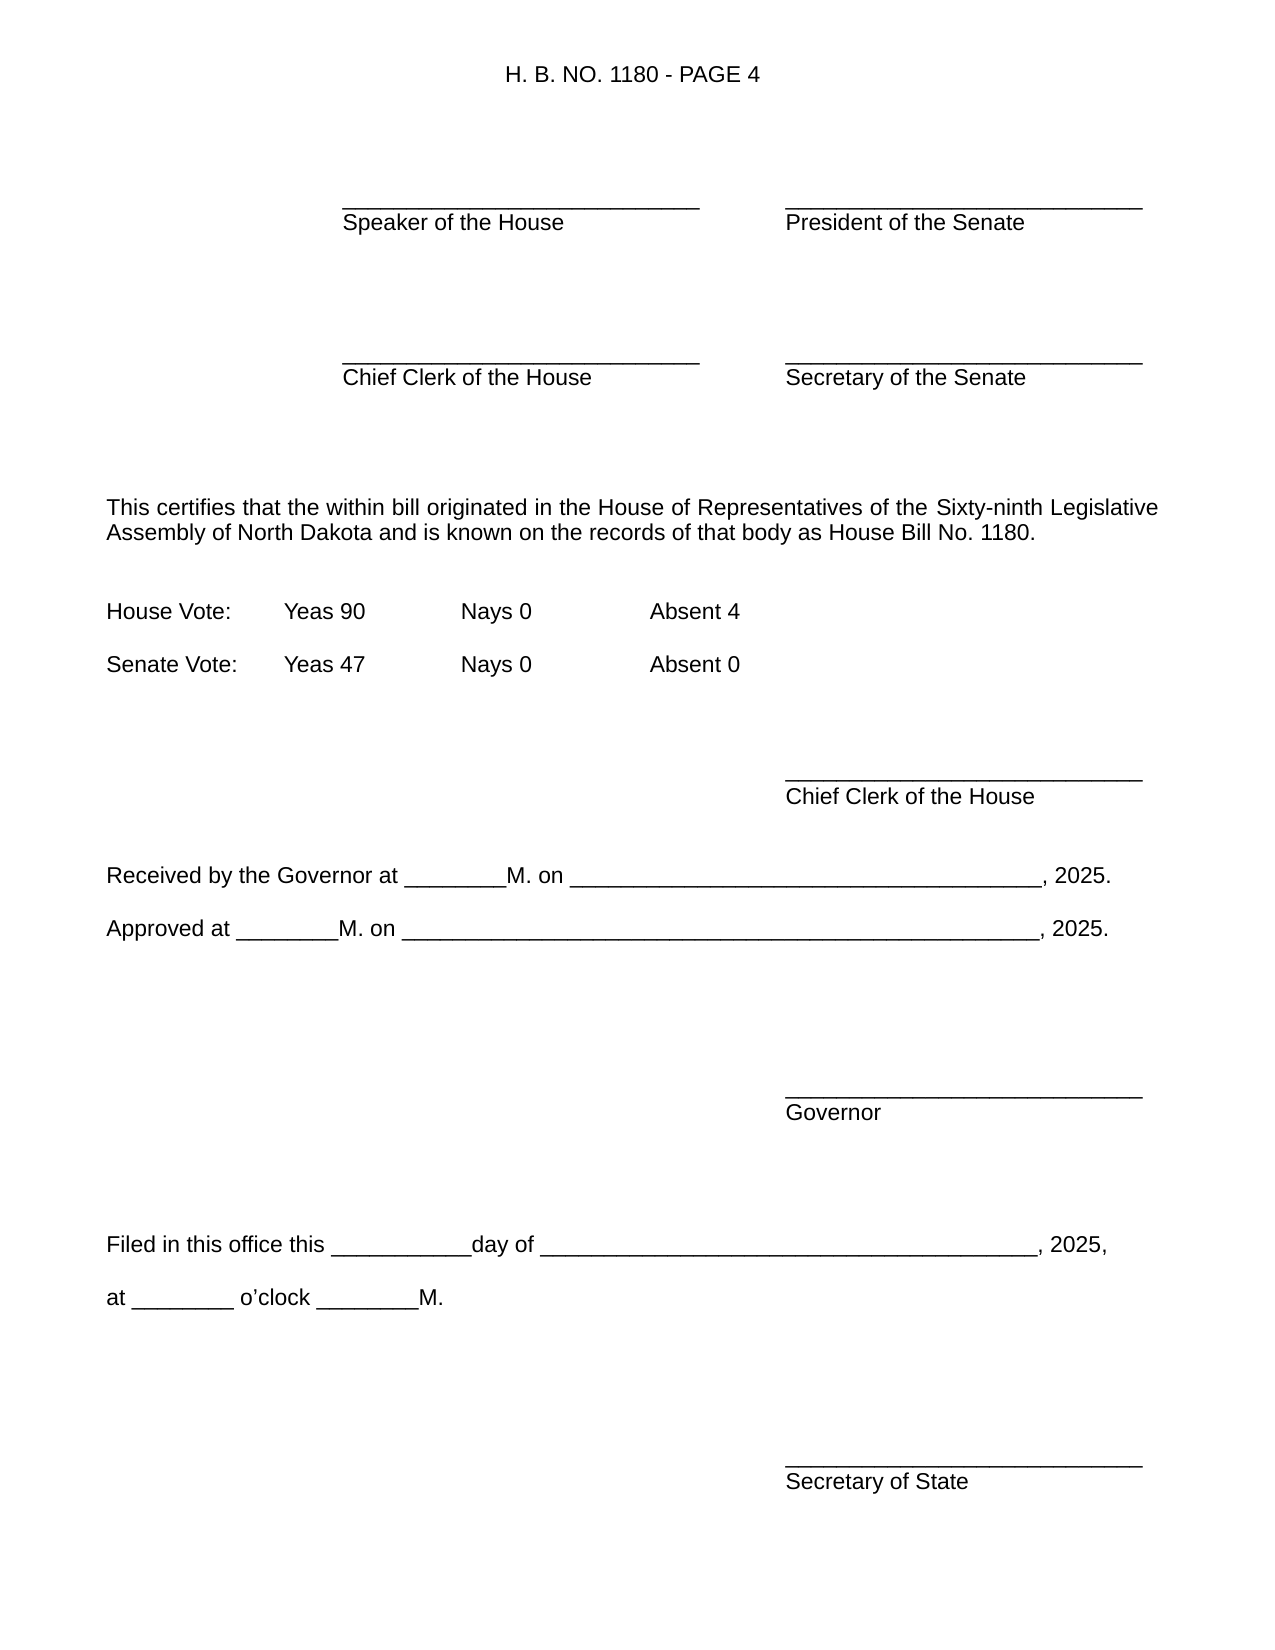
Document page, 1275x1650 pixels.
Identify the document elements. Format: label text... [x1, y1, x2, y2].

text at ________ o’clock ________M. [106, 1283, 1158, 1310]
text Chief Clerk of the House [106, 783, 1158, 809]
text ____________________________ [106, 1073, 1158, 1099]
text Approved at ________M. on __________________________________________________, 2025. [106, 914, 1158, 941]
text Speaker of the House President of the Senate [106, 211, 1158, 236]
text Governor [106, 1099, 1158, 1125]
text ____________________________ [106, 1442, 1158, 1468]
text Chief Clerk of the House Secretary of the Senate [106, 366, 1158, 391]
text ____________________________ [106, 756, 1158, 783]
text Secretary of State [106, 1468, 1158, 1494]
text ____________________________ ____________________________ [106, 186, 1158, 211]
text House Vote: Yeas 90 Nays 0 Absent 4 [106, 598, 1158, 625]
text This certifies that the within bill originated in the House of Representatives of the Sixty-ninth Legislative Assembly of North Dakota and is known on the records of that body as House Bill No. 1180. [106, 496, 1158, 546]
text ____________________________ ____________________________ [106, 341, 1158, 366]
text Senate Vote: Yeas 47 Nays 0 Absent 0 [106, 651, 1158, 677]
text Filed in this office this ___________day of _______________________________________, 2025, [106, 1231, 1158, 1257]
text Received by the Governor at ________M. on _____________________________________, 2025. [106, 862, 1158, 888]
